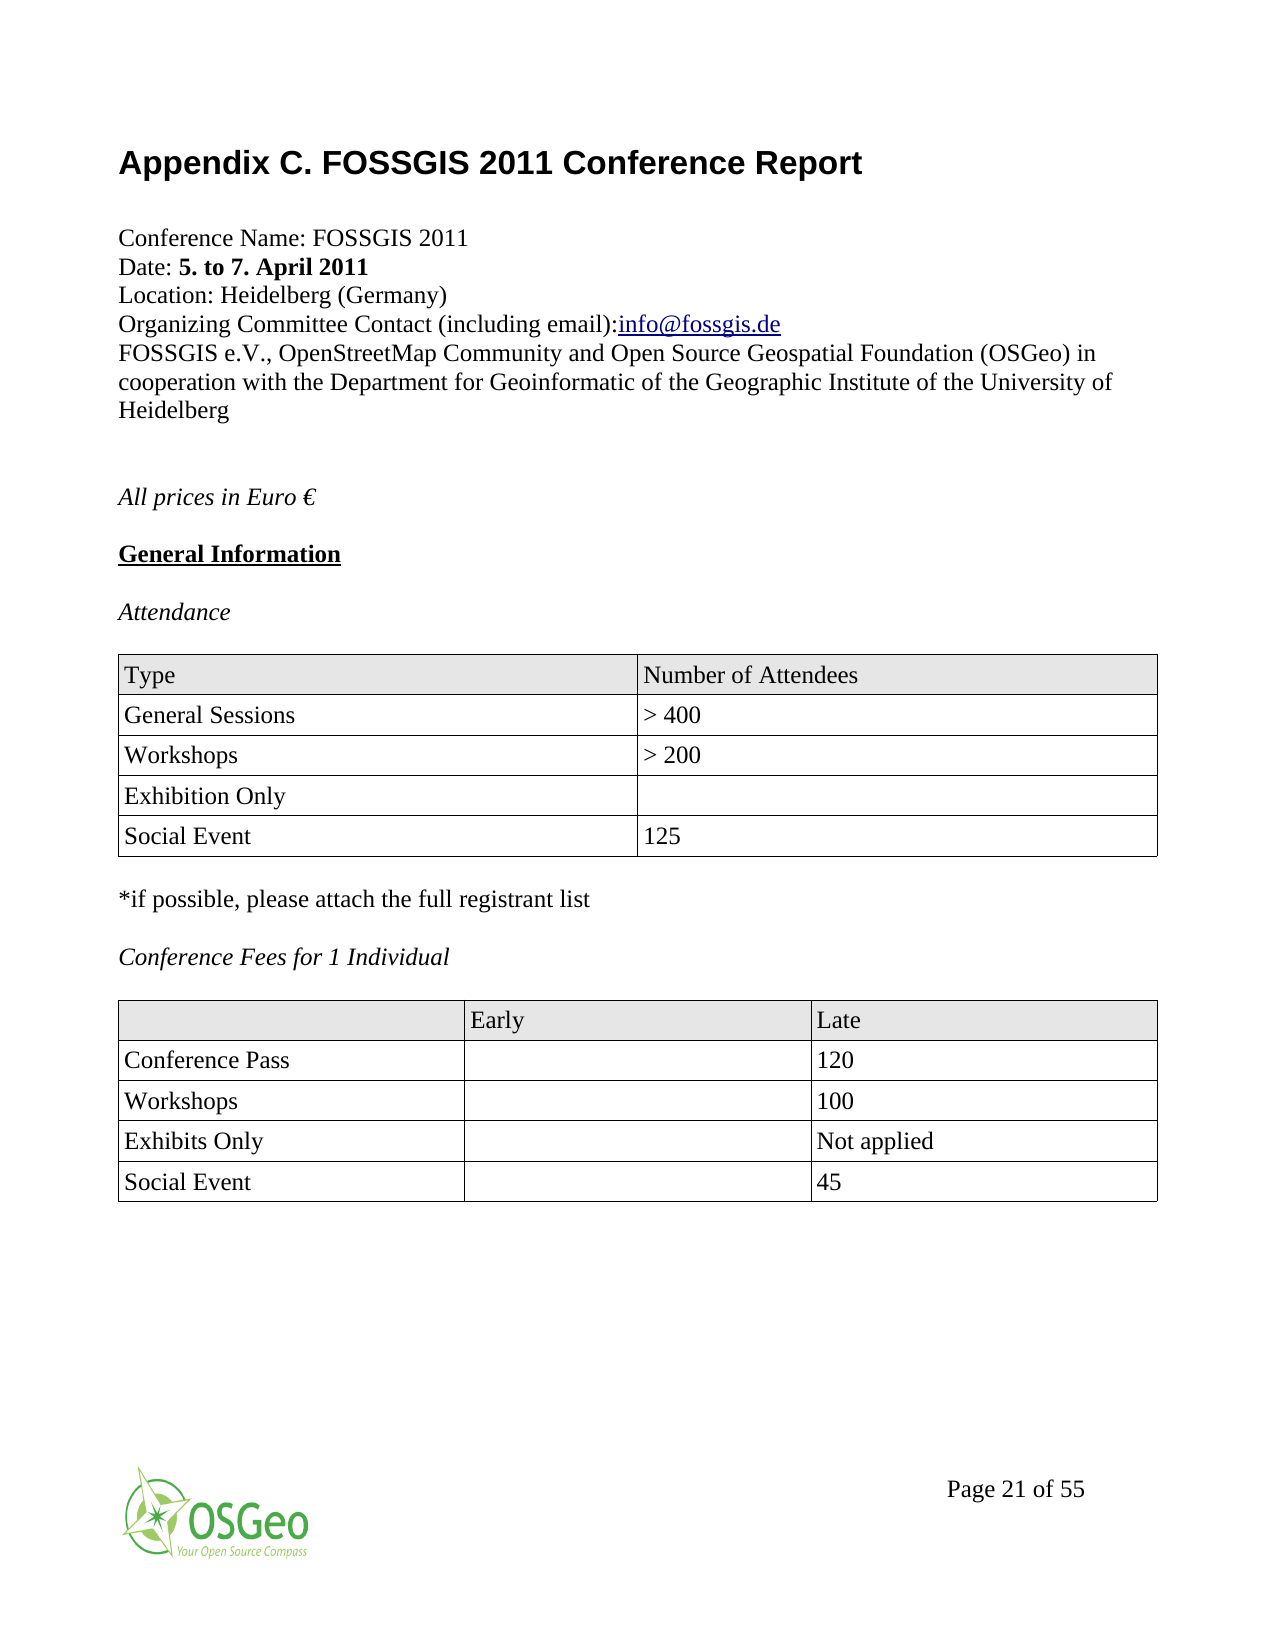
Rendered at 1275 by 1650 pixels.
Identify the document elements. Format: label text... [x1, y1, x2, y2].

table_cell Social Event [119, 1162, 464, 1201]
table_cell 45 [812, 1162, 1157, 1201]
text Organizing Committee Contact (including email):info@fossgis.de [118, 309, 1157, 338]
text Location: Heidelberg (Germany) [118, 280, 1157, 309]
text *if possible, please attach the full registrant list [118, 884, 1157, 913]
table_cell Exhibits Only [119, 1121, 464, 1161]
subtitle Appendix C. FOSSGIS 2011 Conference Report [118, 143, 1157, 182]
table_cell General Sessions [119, 695, 637, 735]
table_cell [638, 776, 1157, 815]
table_header Number of Attendees [638, 655, 1157, 694]
picture [119, 1458, 310, 1566]
text All prices in Euro € [118, 482, 1157, 510]
table_cell Social Event [119, 816, 637, 856]
table_cell [465, 1162, 811, 1201]
table_cell Conference Pass [119, 1041, 464, 1080]
table_header [119, 1001, 464, 1040]
table_cell [465, 1081, 811, 1120]
table_cell Workshops [119, 1081, 464, 1120]
text General Information [118, 539, 1157, 568]
text Date: 5. to 7. April 2011 [118, 252, 1157, 280]
table_cell Workshops [119, 736, 637, 775]
text Conference Fees for 1 Individual [118, 942, 1157, 971]
table_cell Exhibition Only [119, 776, 637, 815]
table_cell [465, 1041, 811, 1080]
text Attendance [118, 597, 1157, 625]
table_cell 120 [812, 1041, 1157, 1080]
table_cell > 400 [638, 695, 1157, 735]
table_cell [465, 1121, 811, 1161]
text Conference Name: FOSSGIS 2011 [118, 223, 1157, 252]
table_cell Not applied [812, 1121, 1157, 1161]
table_header Late [812, 1001, 1157, 1040]
table_cell 125 [638, 816, 1157, 856]
text FOSSGIS e.V., OpenStreetMap Community and Open Source Geospatial Foundation (OSGeo) in cooperation with the Department for Geoinformatic of the Geographic Institute of the University of Heidelberg [118, 338, 1157, 424]
table_header Early [465, 1001, 811, 1040]
table_cell > 200 [638, 736, 1157, 775]
table_cell 100 [812, 1081, 1157, 1120]
table_header Type [119, 655, 637, 694]
